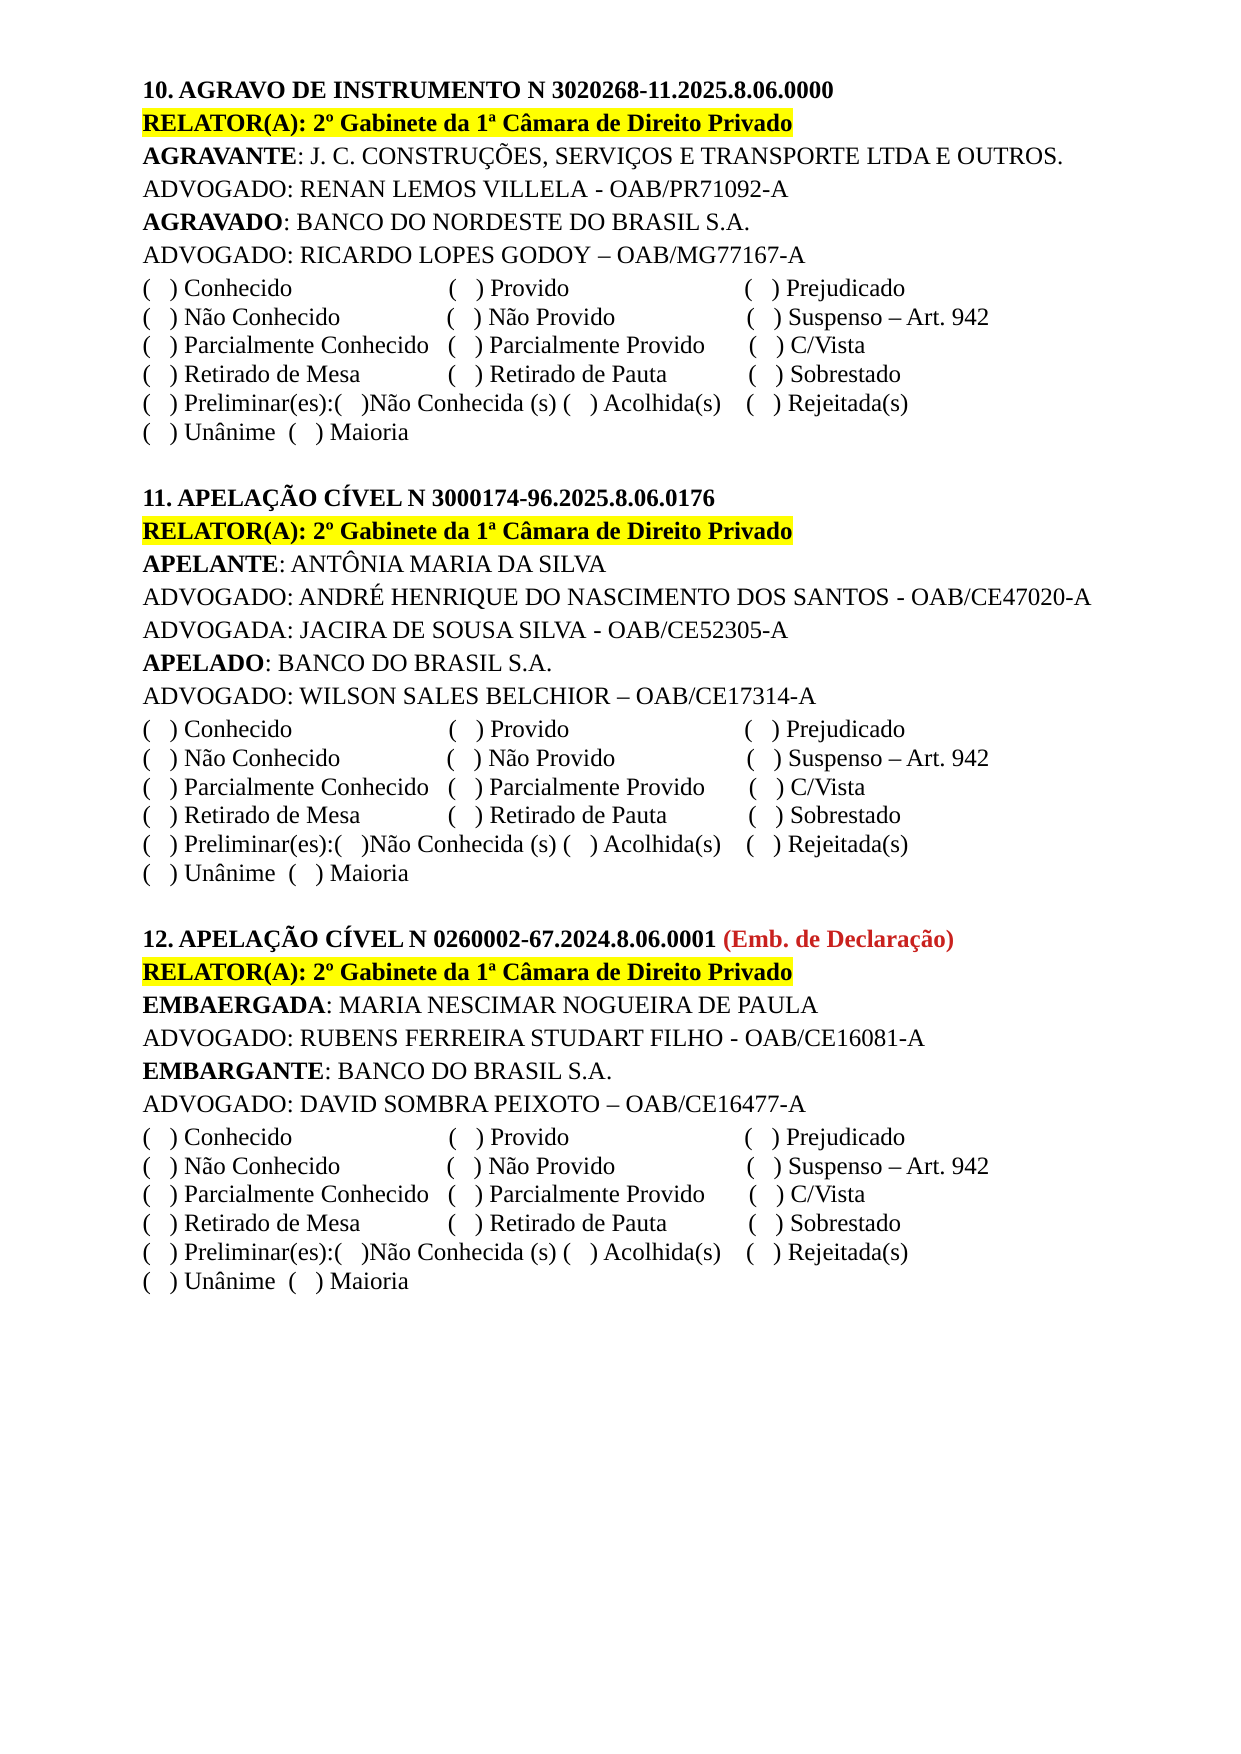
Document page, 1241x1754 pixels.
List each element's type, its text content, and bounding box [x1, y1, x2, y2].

text ( ) Retirado de Mesa ( ) Retirado de Pauta ( ) Sobrestado [142, 1208, 1158, 1237]
text ( ) Unânime ( ) Maioria 12. APELAÇÃO CÍVEL N 0260002-67.2024.8.06.0001 (Emb. de Declaração) RELATOR(A): 2º Gabinete da 1ª Câmara de Direito Privado EMBAERGADA: MARIA NESCIMAR NOGUEIRA DE PAULA ADVOGADO: RUBENS FERREIRA STUDART FILHO - OAB/CE16081-A EMBARGANTE: BANCO DO BRASIL S.A. ADVOGADO: DAVID SOMBRA PEIXOTO – OAB/CE16477-A [142, 858, 1141, 1118]
text ( ) Preliminar(es):( )Não Conhecida (s) ( ) Acolhida(s) ( ) Rejeitada(s) [142, 1237, 1158, 1266]
text ( ) Retirado de Mesa ( ) Retirado de Pauta ( ) Sobrestado [142, 359, 1158, 388]
text ( ) Não Conhecido ( ) Não Provido ( ) Suspenso – Art. 942 [142, 1151, 1158, 1179]
text ( ) Unânime ( ) Maioria 11. APELAÇÃO CÍVEL N 3000174-96.2025.8.06.0176 RELATOR(A): 2º Gabinete da 1ª Câmara de Direito Privado APELANTE: ANTÔNIA MARIA DA SILVA ADVOGADO: ANDRÉ HENRIQUE DO NASCIMENTO DOS SANTOS - OAB/CE47020-A ADVOGADA: JACIRA DE SOUSA SILVA - OAB/CE52305-A APELADO: BANCO DO BRASIL S.A. ADVOGADO: WILSON SALES BELCHIOR – OAB/CE17314-A [142, 417, 1141, 710]
text ( ) Conhecido ( ) Provido ( ) Prejudicado [142, 714, 1141, 743]
text ( ) Parcialmente Conhecido ( ) Parcialmente Provido ( ) C/Vista [142, 772, 1158, 800]
text ( ) Retirado de Mesa ( ) Retirado de Pauta ( ) Sobrestado [142, 800, 1158, 829]
text 10. AGRAVO DE INSTRUMENTO N 3020268-11.2025.8.06.0000 RELATOR(A): 2º Gabinete da 1ª Câmara de Direito Privado AGRAVANTE: J. C. CONSTRUÇÕES, SERVIÇOS E TRANSPORTE LTDA E OUTROS. ADVOGADO: RENAN LEMOS VILLELA - OAB/PR71092-A AGRAVADO: BANCO DO NORDESTE DO BRASIL S.A. ADVOGADO: RICARDO LOPES GODOY – OAB/MG77167-A [142, 75, 1141, 269]
text ( ) Conhecido ( ) Provido ( ) Prejudicado [142, 273, 1141, 302]
text ( ) Unânime ( ) Maioria [142, 1266, 1141, 1361]
text ( ) Parcialmente Conhecido ( ) Parcialmente Provido ( ) C/Vista [142, 1179, 1158, 1208]
text ( ) Conhecido ( ) Provido ( ) Prejudicado [142, 1122, 1141, 1151]
text ( ) Parcialmente Conhecido ( ) Parcialmente Provido ( ) C/Vista [142, 331, 1158, 359]
text ( ) Não Conhecido ( ) Não Provido ( ) Suspenso – Art. 942 [142, 302, 1158, 331]
text ( ) Não Conhecido ( ) Não Provido ( ) Suspenso – Art. 942 [142, 743, 1158, 772]
text ( ) Preliminar(es):( )Não Conhecida (s) ( ) Acolhida(s) ( ) Rejeitada(s) [142, 829, 1158, 858]
text ( ) Preliminar(es):( )Não Conhecida (s) ( ) Acolhida(s) ( ) Rejeitada(s) [142, 388, 1158, 417]
